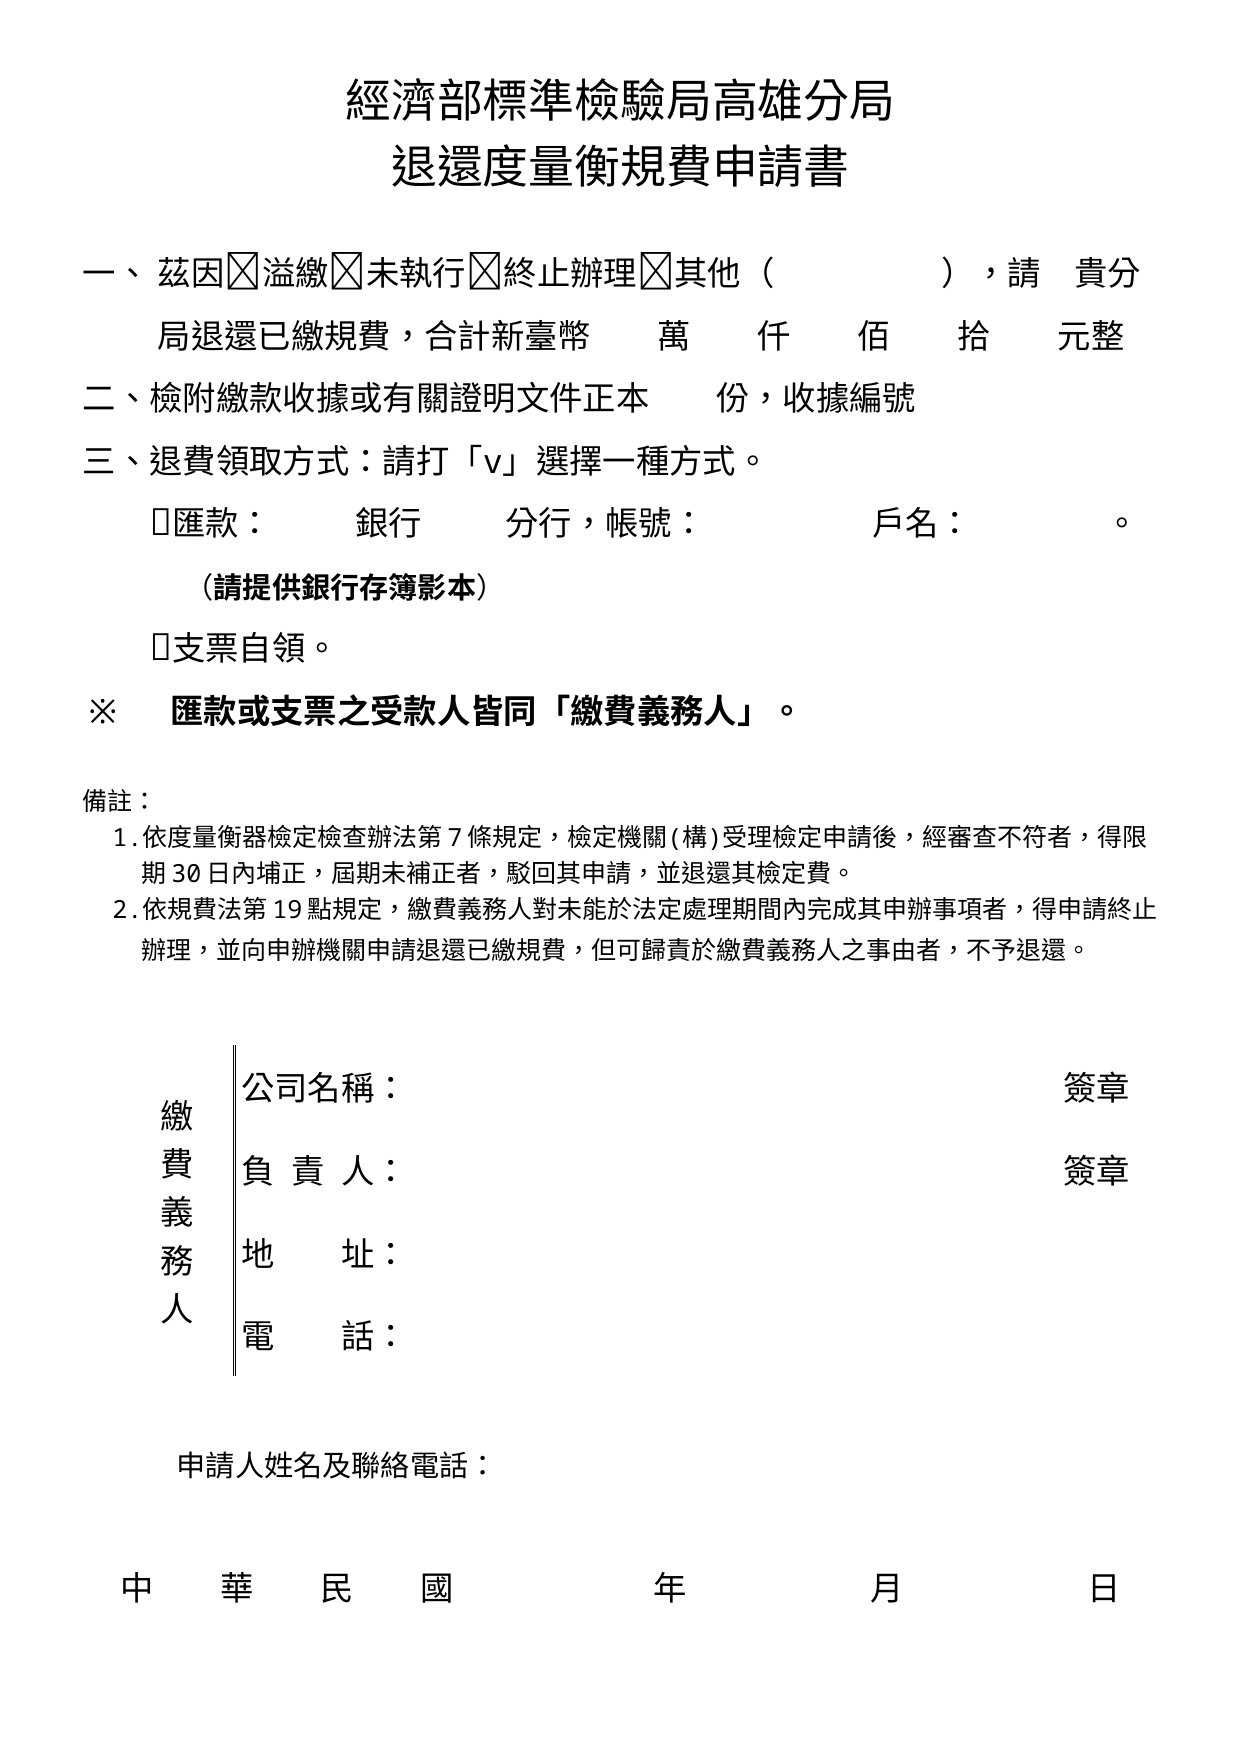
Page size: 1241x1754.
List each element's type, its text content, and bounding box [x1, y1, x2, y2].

table_cell 地 址： [236, 1210, 413, 1293]
table_cell [1052, 1210, 1154, 1293]
table_cell 負 責 人： [236, 1128, 413, 1210]
list 茲因溢繳未執行終止辦理其他（ ），請 貴分局退還已繳規費，合計新臺幣 萬 仟 佰 拾 元整 [83, 236, 1157, 361]
text 中 華 民 國 年 月 日 [83, 1562, 1157, 1610]
text 2.依規費法第19點規定，繳費義務人對未能於法定處理期間內完成其申辦事項者，得申請終止辦理，並向申辦機關申請退還已繳規費，但可歸責於繳費義務人之事由者，不予退還。 [112, 890, 1157, 968]
table_cell 電 話： [236, 1293, 413, 1376]
text 經濟部標準檢驗局高雄分局 [83, 64, 1157, 131]
text 二、檢附繳款收據或有關證明文件正本 份，收據編號 [83, 361, 1157, 423]
table_cell 簽章 [1052, 1128, 1154, 1210]
text 三、退費領取方式：請打「v」選擇一種方式。 [83, 423, 1157, 486]
table_cell [1052, 1293, 1154, 1376]
list 匯款或支票之受款人皆同「繳費義務人」。 [83, 673, 1157, 736]
table_cell [414, 1293, 1052, 1376]
table_cell [414, 1210, 1052, 1293]
text 匯款： 銀行 分行，帳號： 戶名： 。 [83, 486, 1157, 548]
text 備註： [83, 781, 1157, 817]
table_header [414, 1045, 1052, 1128]
table_cell [414, 1128, 1052, 1210]
table_header 公司名稱： [236, 1045, 413, 1128]
table_header 繳 費 義 務 人 [133, 1045, 233, 1376]
text 申請人姓名及聯絡電話： [133, 1443, 1157, 1485]
text 退還度量衡規費申請書 [83, 131, 1157, 197]
text （請提供銀行存簿影本） [83, 548, 1157, 611]
text 支票自領。 [83, 611, 1157, 673]
table_header 簽章 [1052, 1045, 1154, 1128]
text 1.依度量衡器檢定檢查辦法第7條規定，檢定機關(構)受理檢定申請後，經審查不符者，得限期30日內埔正，屆期未補正者，駁回其申請，並退還其檢定費。 [112, 817, 1157, 890]
